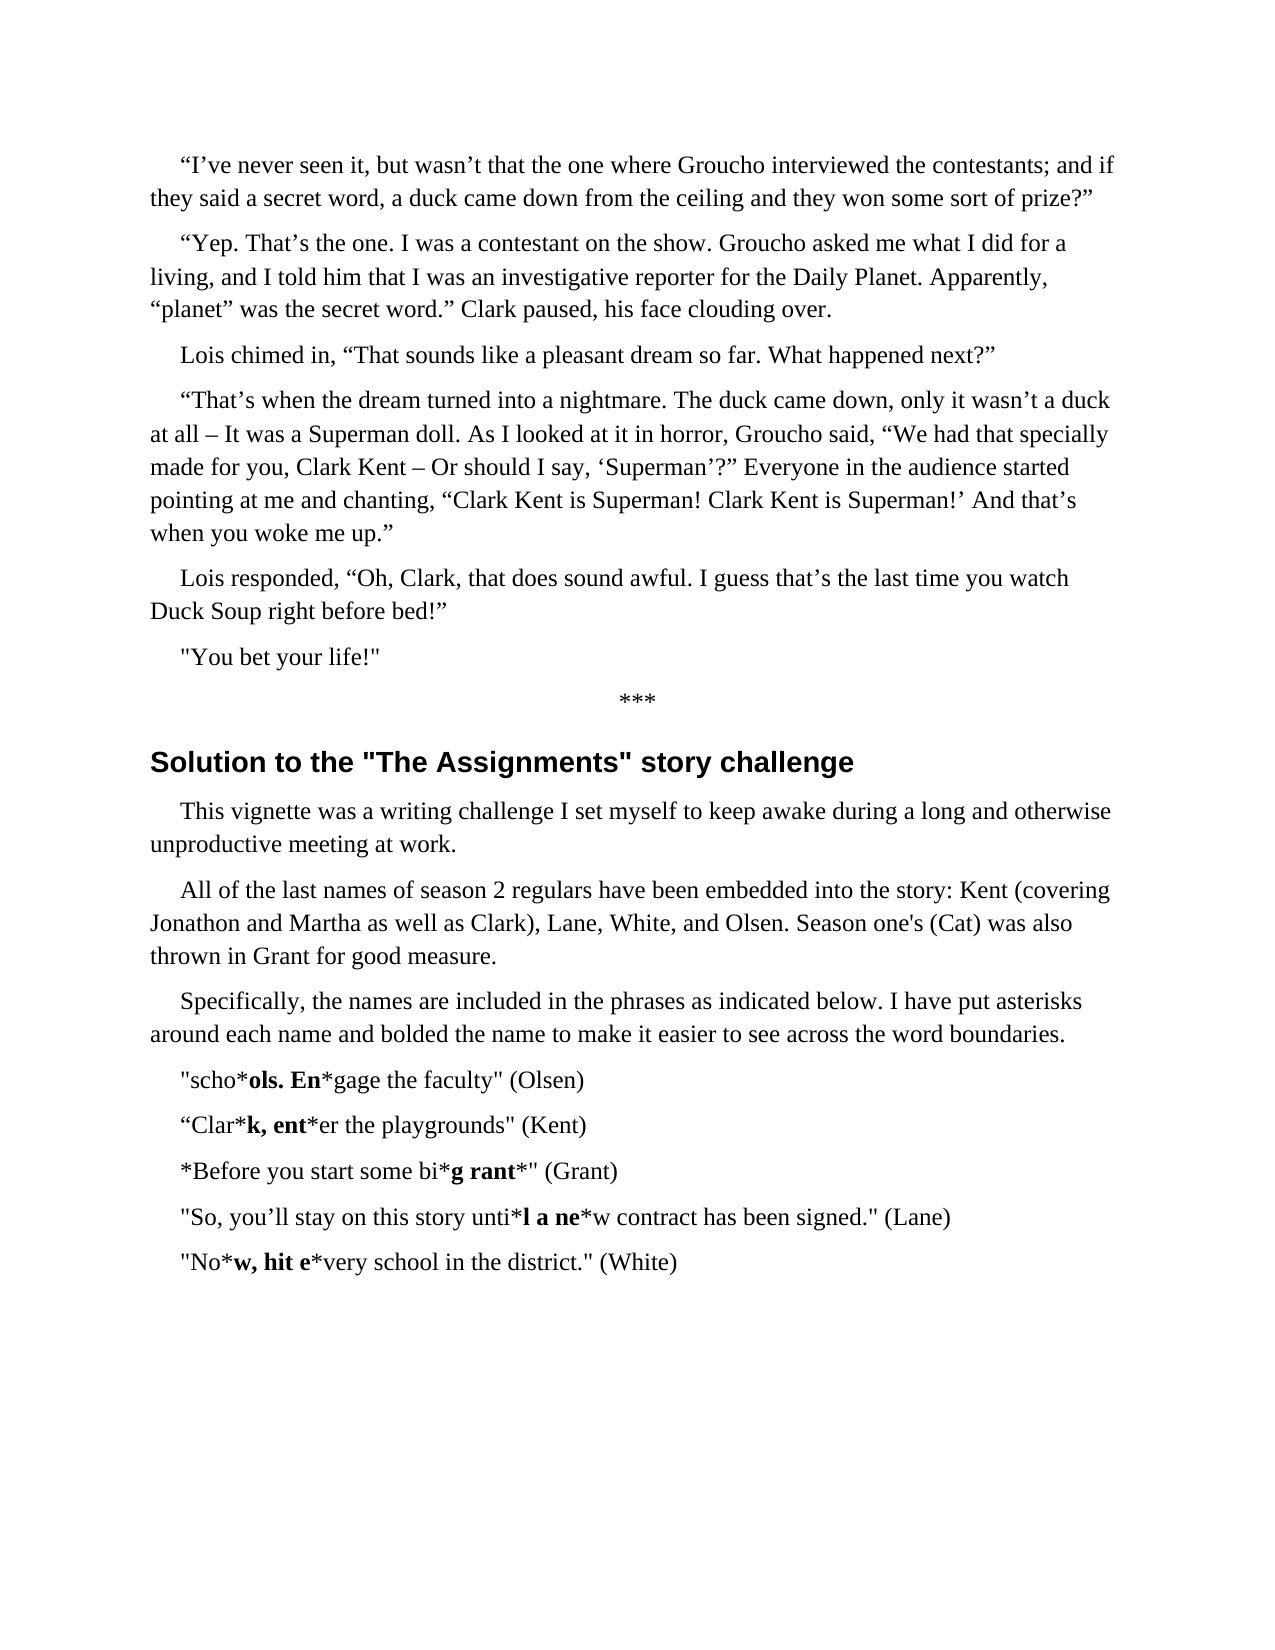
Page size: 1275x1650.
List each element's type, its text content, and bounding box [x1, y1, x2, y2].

text Lois chimed in, “That sounds like a pleasant dream so far. What happened next?” [150, 340, 1125, 369]
text “I’ve never seen it, but wasn’t that the one where Groucho interviewed the contestants; and if they said a secret word, a duck came down from the ceiling and they won some sort of prize?” [150, 150, 1125, 212]
text *Before you start some bi*g rant*" (Grant) [150, 1156, 1125, 1185]
text "You bet your life!" [150, 642, 1125, 671]
text “Clar*k, ent*er the playgrounds" (Kent) [150, 1111, 1125, 1139]
text This vignette was a writing challenge I set myself to keep awake during a long and otherwise unproductive meeting at work. [150, 796, 1125, 858]
text "So, you’ll stay on this story unti*l a ne*w contract has been signed." (Lane) [150, 1202, 1125, 1230]
text Specifically, the names are included in the phrases as indicated below. I have put asterisks around each name and bolded the name to make it easier to see across the word boundaries. [150, 986, 1125, 1048]
subtitle Solution to the "The Assignments" story challenge [150, 745, 1125, 779]
text *** [150, 687, 1125, 716]
text “Yep. That’s the one. I was a contestant on the show. Groucho asked me what I did for a living, and I told him that I was an investigative reporter for the Daily Planet. Apparently, “planet” was the secret word.” Clark paused, his face clouding over. [150, 228, 1125, 323]
text "scho*ols. En*gage the faculty" (Olsen) [150, 1065, 1125, 1094]
text All of the last names of season 2 regulars have been embedded into the story: Kent (covering Jonathon and Martha as well as Clark), Lane, White, and Olsen. Season one's (Cat) was also thrown in Grant for good measure. [150, 875, 1125, 970]
text “That’s when the dream turned into a nightmare. The duck came down, only it wasn’t a duck at all – It was a Superman doll. As I looked at it in horror, Groucho said, “We had that specially made for you, Clark Kent – Or should I say, ‘Superman’?” Everyone in the audience started pointing at me and chanting, “Clark Kent is Superman! Clark Kent is Superman!’ And that’s when you woke me up.” [150, 386, 1125, 546]
text "No*w, hit e*very school in the district." (White) [150, 1247, 1125, 1276]
text Lois responded, “Oh, Clark, that does sound awful. I guess that’s the last time you watch Duck Soup right before bed!” [150, 563, 1125, 625]
